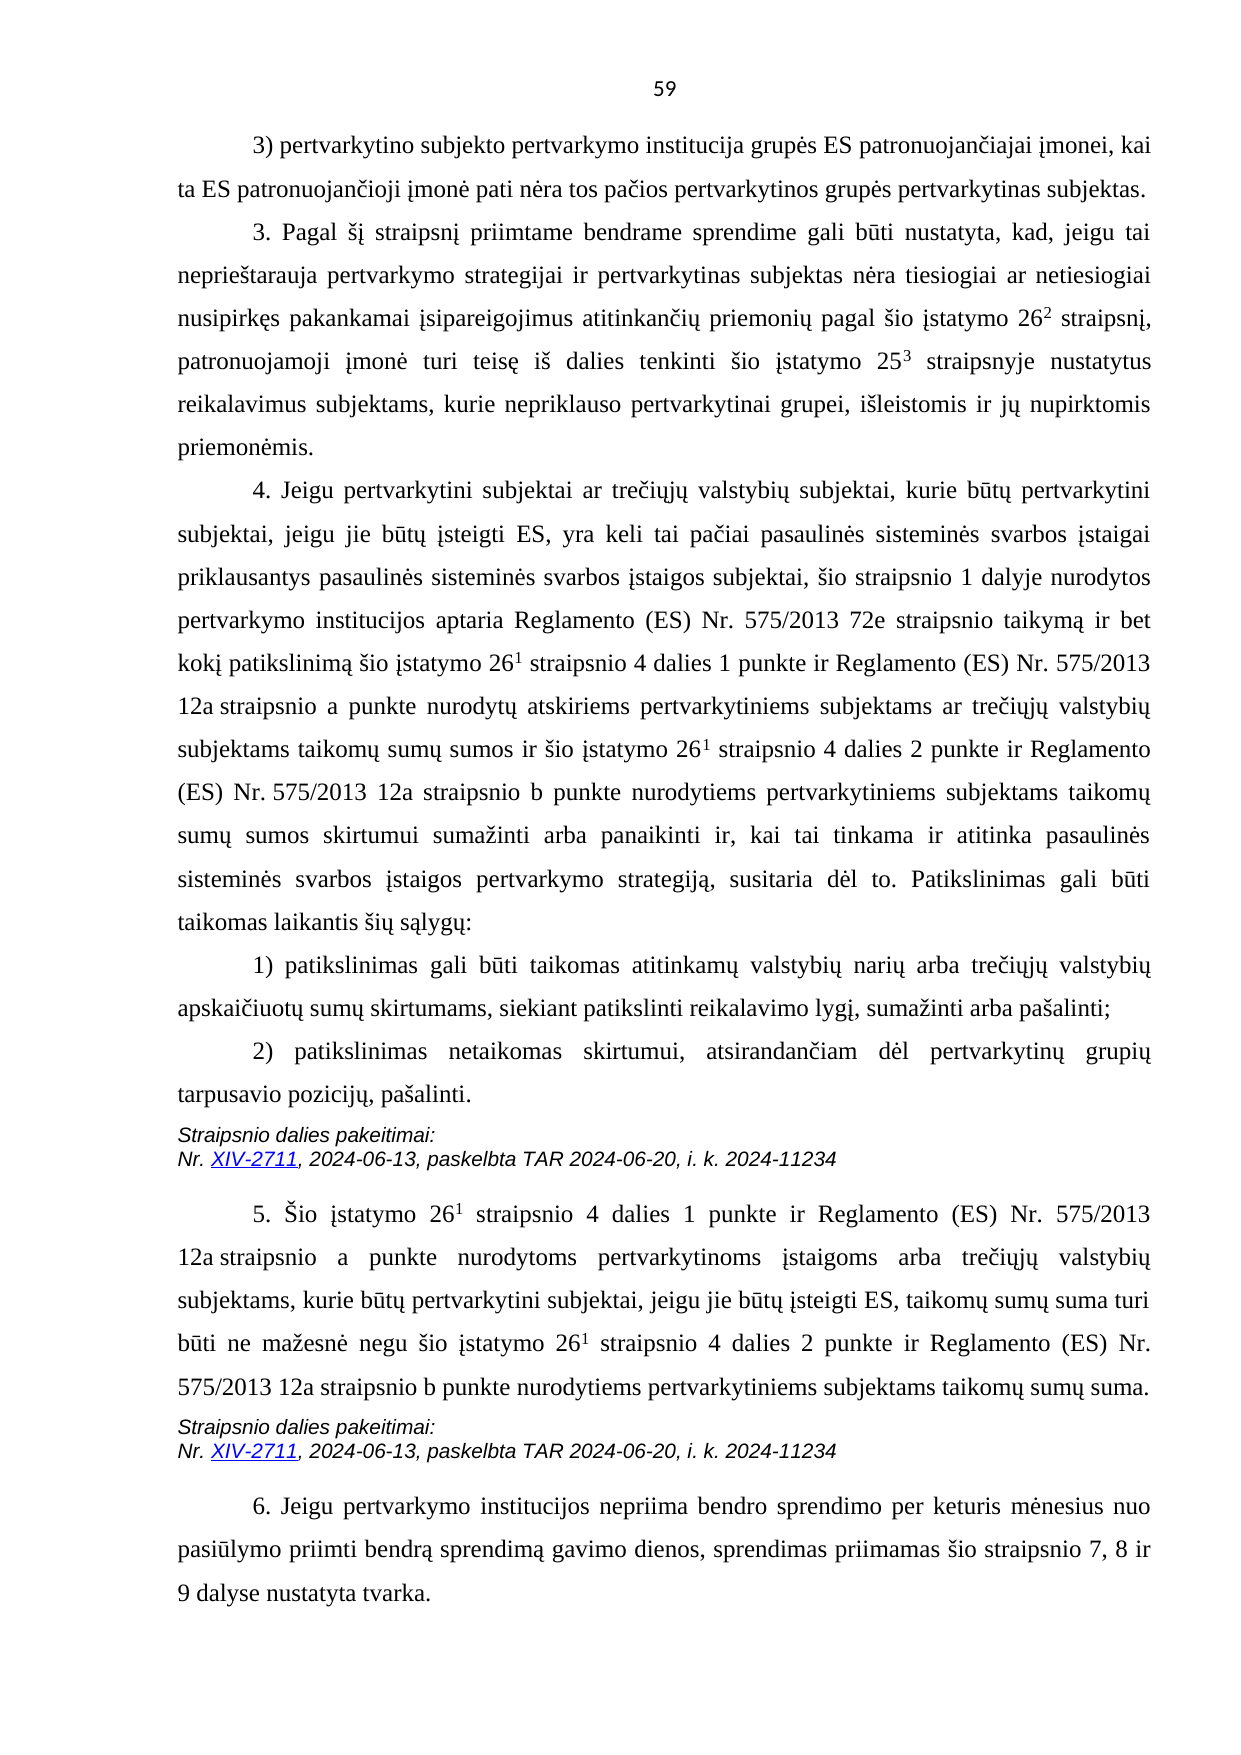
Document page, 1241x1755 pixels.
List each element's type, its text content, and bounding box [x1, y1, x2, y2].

text Straipsnio dalies pakeitimai: [177, 1415, 1152, 1439]
text 6. Jeigu pertvarkymo institucijos nepriima bendro sprendimo per keturis mėnesius nuo pasiūlymo priimti bendrą sprendimą gavimo dienos, sprendimas priimamas šio straipsnio 7, 8 ir 9 dalyse nustatyta tvarka. [177, 1491, 1152, 1606]
text 2) patikslinimas netaikomas skirtumui, atsirandančiam dėl pertvarkytinų grupių tarpusavio pozicijų, pašalinti. [177, 1036, 1152, 1108]
text Nr. XIV-2711, 2024-06-13, paskelbta TAR 2024-06-20, i. k. 2024-11234 [177, 1146, 1152, 1170]
text 1) patikslinimas gali būti taikomas atitinkamų valstybių narių arba trečiųjų valstybių apskaičiuotų sumų skirtumams, siekiant patikslinti reikalavimo lygį, sumažinti arba pašalinti; [177, 950, 1152, 1022]
text 5. Šio įstatymo 261 straipsnio 4 dalies 1 punkte ir Reglamento (ES) Nr. 575/2013 12a straipsnio a punkte nurodytoms pertvarkytinoms įstaigoms arba trečiųjų valstybių subjektams, kurie būtų pertvarkytini subjektai, jeigu jie būtų įsteigti ES, taikomų sumų suma turi būti ne mažesnė negu šio įstatymo 261 straipsnio 4 dalies 2 punkte ir Reglamento (ES) Nr. 575/2013 12a straipsnio b punkte nurodytiems pertvarkytiniems subjektams taikomų sumų suma. [177, 1199, 1152, 1400]
text 3. Pagal šį straipsnį priimtame bendrame sprendime gali būti nustatyta, kad, jeigu tai neprieštarauja pertvarkymo strategijai ir pertvarkytinas subjektas nėra tiesiogiai ar netiesiogiai nusipirkęs pakankamai įsipareigojimus atitinkančių priemonių pagal šio įstatymo 262 straipsnį, patronuojamoji įmonė turi teisę iš dalies tenkinti šio įstatymo 253 straipsnyje nustatytus reikalavimus subjektams, kurie nepriklauso pertvarkytinai grupei, išleistomis ir jų nupirktomis priemonėmis. [177, 217, 1152, 461]
text Nr. XIV-2711, 2024-06-13, paskelbta TAR 2024-06-20, i. k. 2024-11234 [177, 1439, 1152, 1463]
text 4. Jeigu pertvarkytini subjektai ar trečiųjų valstybių subjektai, kurie būtų pertvarkytini subjektai, jeigu jie būtų įsteigti ES, yra keli tai pačiai pasaulinės sisteminės svarbos įstaigai priklausantys pasaulinės sisteminės svarbos įstaigos subjektai, šio straipsnio 1 dalyje nurodytos pertvarkymo institucijos aptaria Reglamento (ES) Nr. 575/2013 72e straipsnio taikymą ir bet kokį patikslinimą šio įstatymo 261 straipsnio 4 dalies 1 punkte ir Reglamento (ES) Nr. 575/2013 12a straipsnio a punkte nurodytų atskiriems pertvarkytiniems subjektams ar trečiųjų valstybių subjektams taikomų sumų sumos ir šio įstatymo 261 straipsnio 4 dalies 2 punkte ir Reglamento (ES) Nr. 575/2013 12a straipsnio b punkte nurodytiems pertvarkytiniems subjektams taikomų sumų sumos skirtumui sumažinti arba panaikinti ir, kai tai tinkama ir atitinka pasaulinės sisteminės svarbos įstaigos pertvarkymo strategiją, susitaria dėl to. Patikslinimas gali būti taikomas laikantis šių sąlygų: [177, 476, 1152, 936]
text 3) pertvarkytino subjekto pertvarkymo institucija grupės ES patronuojančiajai įmonei, kai ta ES patronuojančioji įmonė pati nėra tos pačios pertvarkytinos grupės pertvarkytinas subjektas. [177, 131, 1152, 202]
text Straipsnio dalies pakeitimai: [177, 1122, 1152, 1146]
